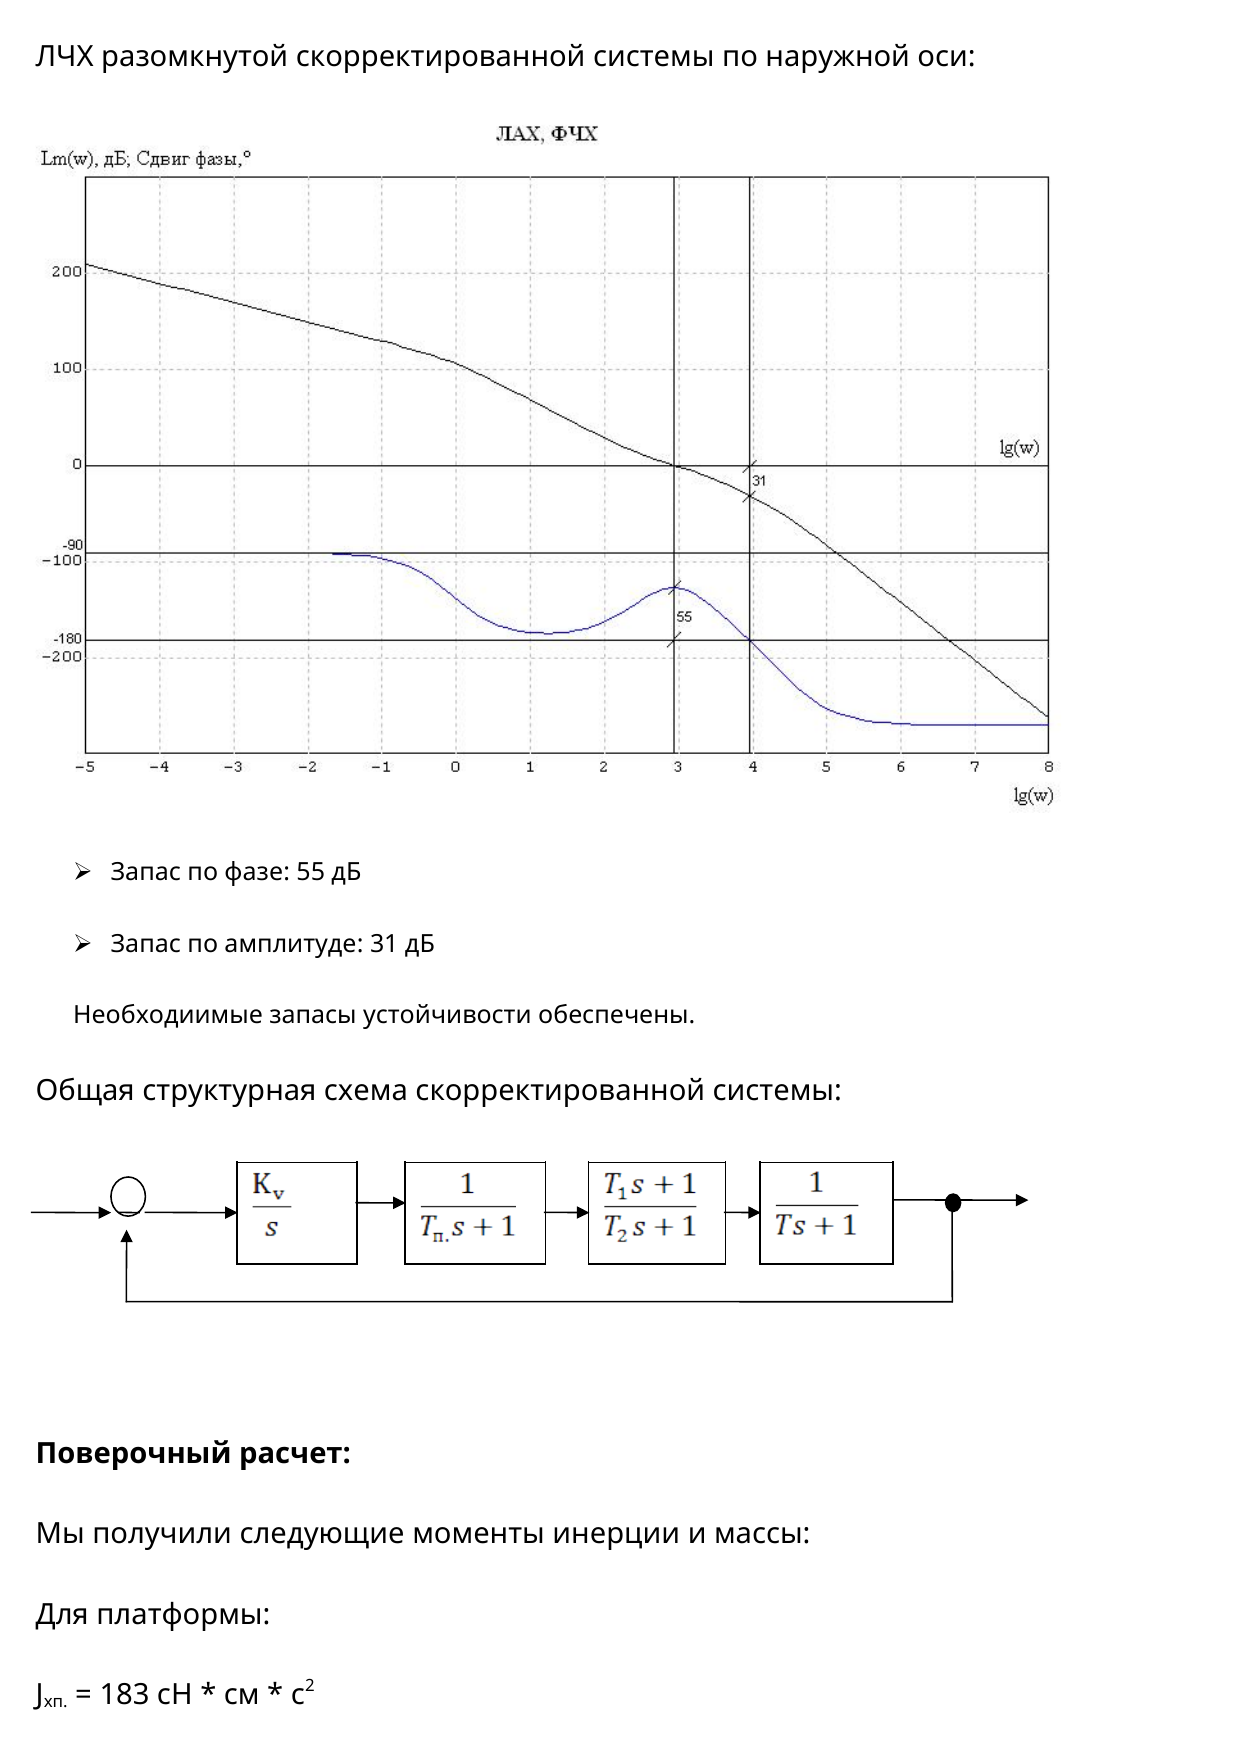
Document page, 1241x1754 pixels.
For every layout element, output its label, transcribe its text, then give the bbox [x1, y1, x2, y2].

text Jxп. = 183 сН * см * с2 [35, 1673, 1205, 1713]
text Общая структурная схема скорректированной системы: [35, 1069, 1205, 1109]
text Необходиимые запасы устойчивости обеспечены. [73, 997, 1205, 1031]
picture [775, 1170, 859, 1243]
picture [252, 1170, 292, 1241]
text Поверочный расчет: [35, 1432, 1205, 1472]
picture [35, 115, 1062, 813]
text ЛЧХ разомкнутой скорректированной системы по наружной оси: [35, 35, 1205, 75]
list Запас по амплитуде: 31 дБ [73, 925, 1205, 959]
text Для платформы: [35, 1593, 1205, 1633]
picture [420, 1170, 516, 1247]
list Запас по фазе: 55 дБ [73, 853, 1205, 887]
text Мы получили следующие моменты инерции и массы: [35, 1513, 1205, 1552]
picture [604, 1170, 697, 1247]
